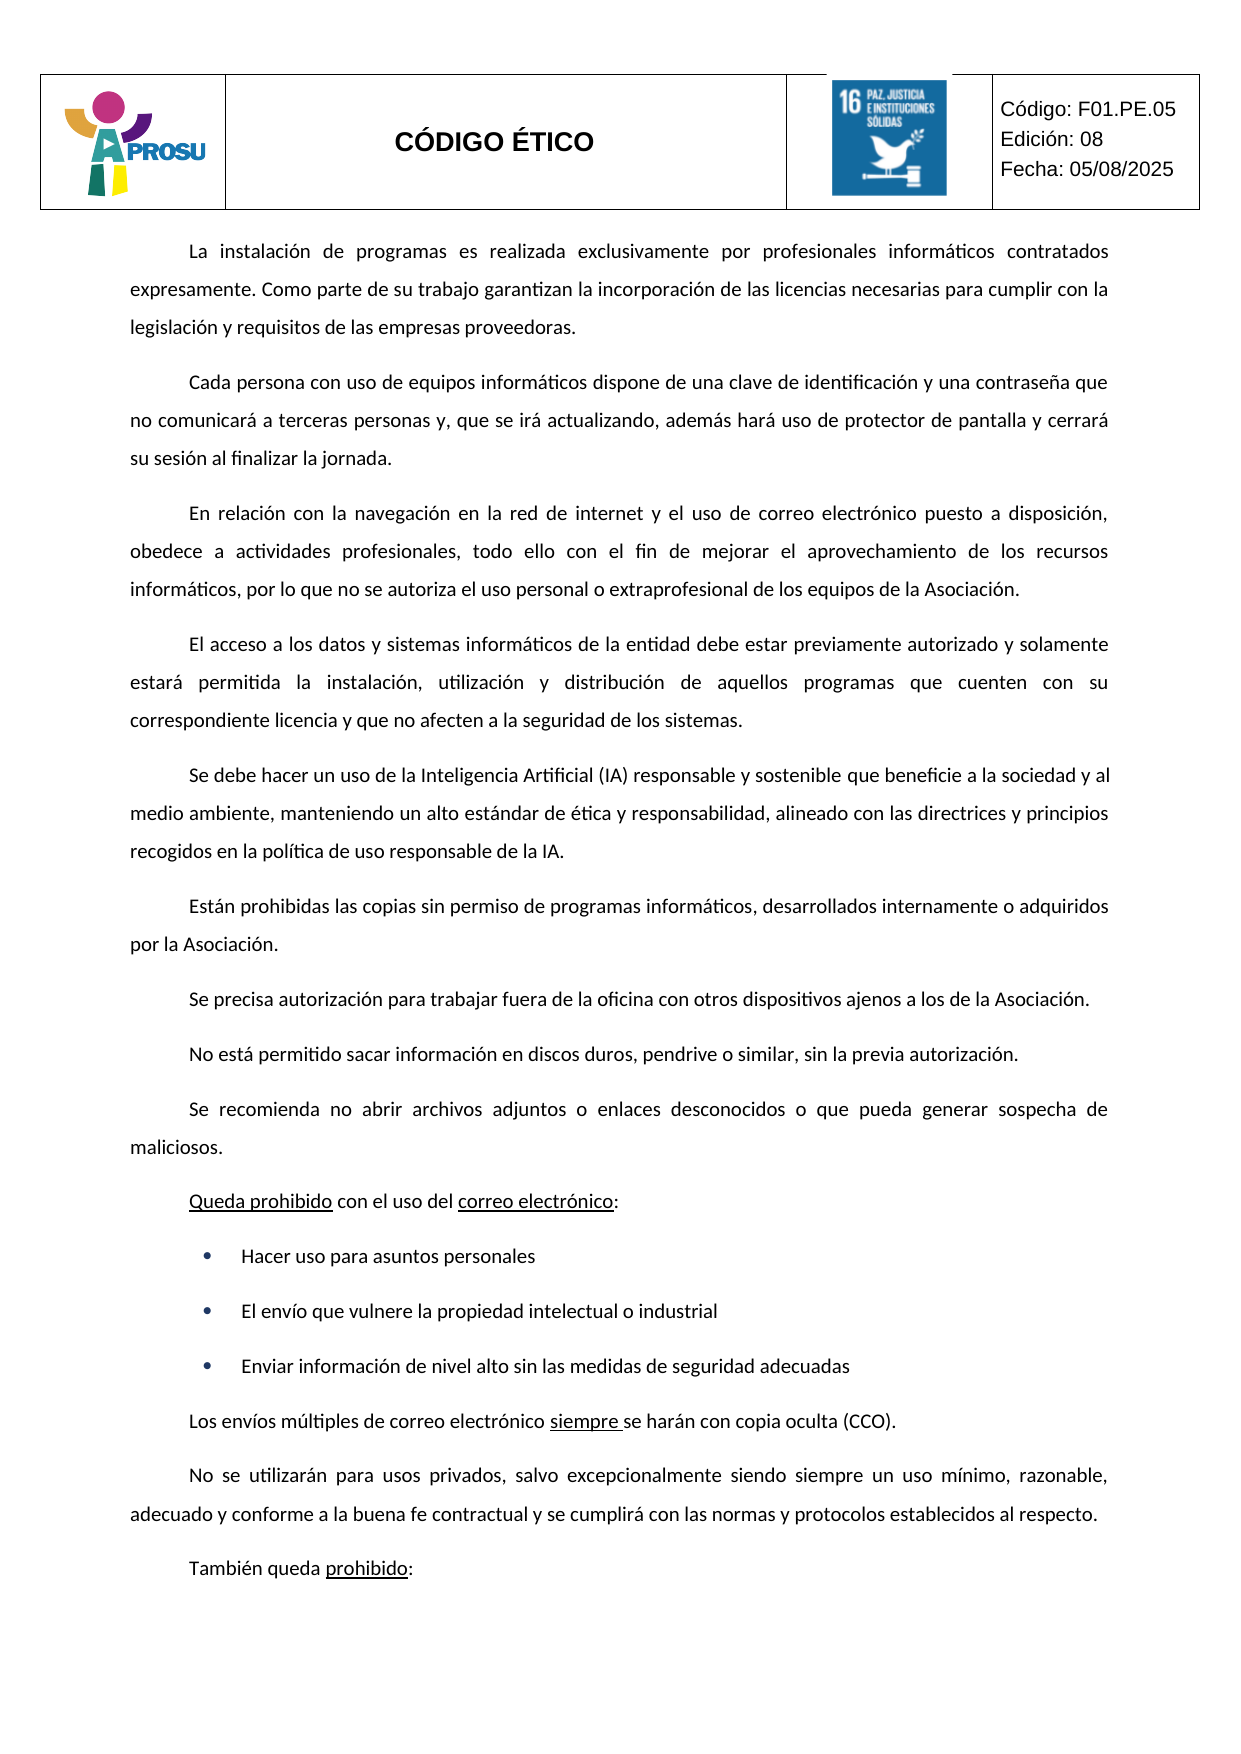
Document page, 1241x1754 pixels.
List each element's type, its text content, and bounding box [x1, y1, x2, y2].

list Enviar información de nivel alto sin las medidas de seguridad adecuadas [204, 1353, 1110, 1378]
text La instalación de programas es realizada exclusivamente por profesionales informáticos contratados expresamente. Como parte de su trabajo garantizan la incorporación de las licencias necesarias para cumplir con la legislación y requisitos de las empresas proveedoras. [130, 238, 1110, 340]
text Se debe hacer un uso de la Inteligencia Artificial (IA) responsable y sostenible que beneficie a la sociedad y al medio ambiente, manteniendo un alto estándar de ética y responsabilidad, alineado con las directrices y principios recogidos en la política de uso responsable de la IA. [130, 762, 1110, 864]
text Se recomienda no abrir archivos adjuntos o enlaces desconocidos o que pueda generar sospecha de maliciosos. [130, 1096, 1110, 1159]
list El envío que vulnere la propiedad intelectual o industrial [204, 1298, 1110, 1324]
text En relación con la navegación en la red de internet y el uso de correo electrónico puesto a disposición, obedece a actividades profesionales, todo ello con el fin de mejorar el aprovechamiento de los recursos informáticos, por lo que no se autoriza el uso personal o extraprofesional de los equipos de la Asociación. [130, 500, 1110, 602]
list Hacer uso para asuntos personales [204, 1243, 1110, 1269]
text Los envíos múltiples de correo electrónico siempre se harán con copia oculta (CCO). [130, 1408, 1110, 1433]
text Cada persona con uso de equipos informáticos dispone de una clave de identificación y una contraseña que no comunicará a terceras personas y, que se irá actualizando, además hará uso de protector de pantalla y cerrará su sesión al finalizar la jornada. [130, 369, 1110, 471]
text Queda prohibido con el uso del correo electrónico: [130, 1189, 1110, 1214]
text Están prohibidas las copias sin permiso de programas informáticos, desarrollados internamente o adquiridos por la Asociación. [130, 893, 1110, 957]
text No está permitido sacar información en discos duros, pendrive o similar, sin la previa autorización. [130, 1041, 1110, 1066]
text Se precisa autorización para trabajar fuera de la oficina con otros dispositivos ajenos a los de la Asociación. [130, 986, 1110, 1012]
text El acceso a los datos y sistemas informáticos de la entidad debe estar previamente autorizado y solamente estará permitida la instalación, utilización y distribución de aquellos programas que cuenten con su correspondiente licencia y que no afecten a la seguridad de los sistemas. [130, 631, 1110, 733]
text No se utilizarán para usos privados, salvo excepcionalmente siendo siempre un uso mínimo, razonable, adecuado y conforme a la buena fe contractual y se cumplirá con las normas y protocolos establecidos al respecto. [130, 1463, 1110, 1526]
text También queda prohibido: [130, 1556, 1110, 1581]
